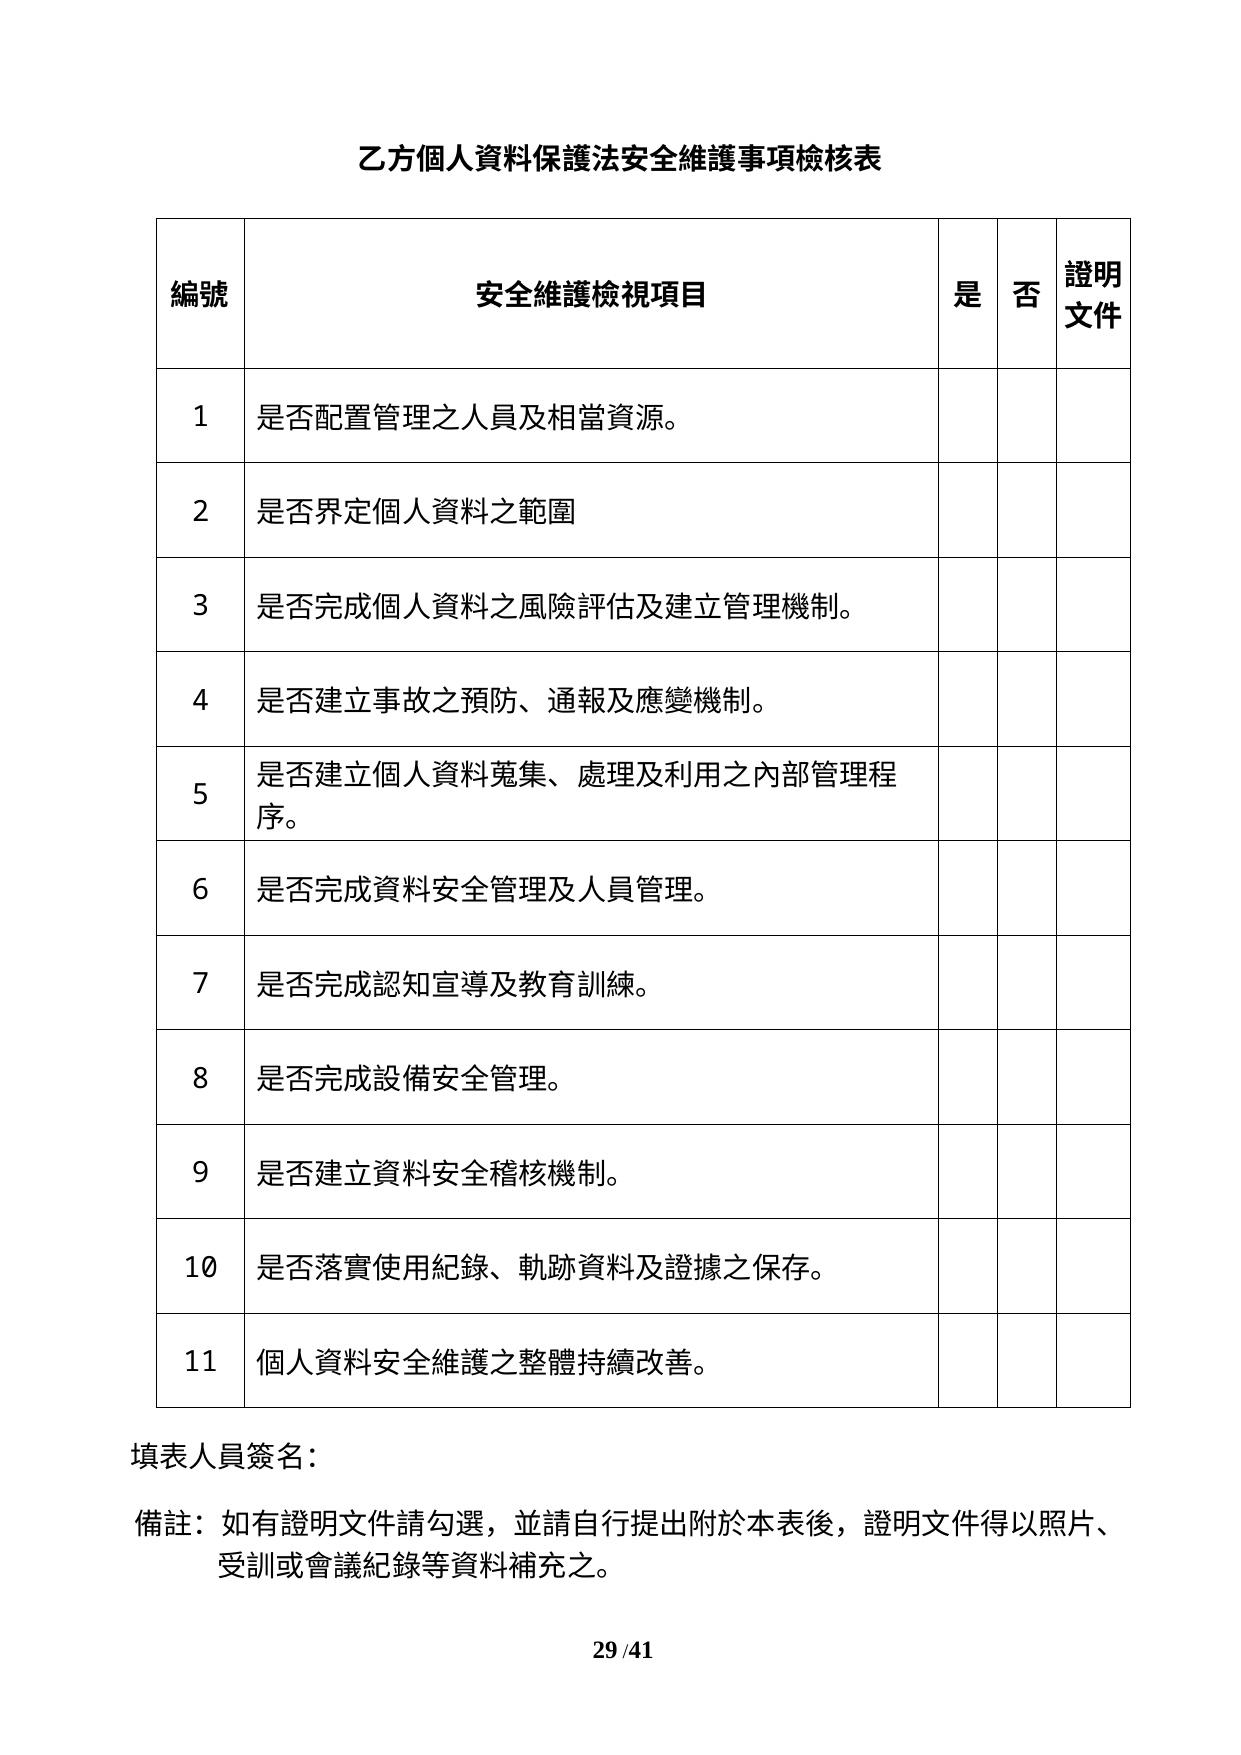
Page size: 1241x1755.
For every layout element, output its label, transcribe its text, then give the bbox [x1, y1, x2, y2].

table_cell [1057, 747, 1130, 840]
table_cell [998, 1125, 1056, 1218]
table_cell 7 [157, 936, 244, 1029]
table_cell 9 [157, 1125, 244, 1218]
table_cell 是否完成設備安全管理。 [245, 1030, 938, 1124]
table_cell 是否界定個人資料之範圍 [245, 463, 938, 557]
table_cell [1057, 652, 1130, 746]
table_cell 是否建立資料安全稽核機制。 [245, 1125, 938, 1218]
table_cell [998, 936, 1056, 1029]
table_header 安全維護檢視項目 [245, 219, 938, 368]
table_cell [1057, 369, 1130, 462]
table_cell 是否落實使用紀錄、軌跡資料及證據之保存。 [245, 1219, 938, 1313]
table_cell [1057, 936, 1130, 1029]
table_cell 2 [157, 463, 244, 557]
table_cell [1057, 463, 1130, 557]
table_cell [998, 1030, 1056, 1124]
table_cell [998, 1219, 1056, 1313]
table_cell [1057, 1219, 1130, 1313]
table_cell [1057, 1030, 1130, 1124]
table_cell [939, 558, 997, 651]
table_cell 4 [157, 652, 244, 746]
table_cell [998, 1314, 1056, 1407]
table_cell 是否完成資料安全管理及人員管理。 [245, 841, 938, 935]
table_cell [1057, 558, 1130, 651]
table_cell [998, 747, 1056, 840]
table_cell [998, 558, 1056, 651]
table_cell 個人資料安全維護之整體持續改善。 [245, 1314, 938, 1407]
table_cell 是否完成個人資料之風險評估及建立管理機制。 [245, 558, 938, 651]
table_cell [939, 1030, 997, 1124]
table_cell [939, 747, 997, 840]
table_cell [1057, 841, 1130, 935]
table_cell [998, 841, 1056, 935]
table_cell 是否配置管理之人員及相當資源。 [245, 369, 938, 462]
table_header 否 [998, 219, 1056, 368]
text 乙方個人資料保護法安全維護事項檢核表 [130, 136, 1110, 178]
table_cell [998, 652, 1056, 746]
table_cell 是否建立事故之預防、通報及應變機制。 [245, 652, 938, 746]
text 備註：如有證明文件請勾選，並請自行提出附於本表後，證明文件得以照片、受訓或會議紀錄等資料補充之。 [134, 1500, 1110, 1585]
table_cell [1057, 1125, 1130, 1218]
table_cell [998, 463, 1056, 557]
table_cell 8 [157, 1030, 244, 1124]
table_cell 5 [157, 747, 244, 840]
table_cell 是否建立個人資料蒐集、處理及利用之內部管理程序。 [245, 747, 938, 840]
table_cell 11 [157, 1314, 244, 1407]
table_cell [1057, 1314, 1130, 1407]
table_cell 1 [157, 369, 244, 462]
table_cell 6 [157, 841, 244, 935]
table_cell [998, 369, 1056, 462]
table_cell [939, 1125, 997, 1218]
table_cell [939, 841, 997, 935]
table_header 證明 文件 [1057, 219, 1130, 368]
table_header 編號 [157, 219, 244, 368]
table_header 是 [939, 219, 997, 368]
table_cell [939, 652, 997, 746]
table_cell 3 [157, 558, 244, 651]
table_cell 10 [157, 1219, 244, 1313]
table_cell [939, 463, 997, 557]
table_cell [939, 1219, 997, 1313]
table_cell [939, 1314, 997, 1407]
table_cell 是否完成認知宣導及教育訓練。 [245, 936, 938, 1029]
table_cell [939, 369, 997, 462]
table_cell [939, 936, 997, 1029]
text 填表人員簽名： [130, 1433, 1110, 1475]
